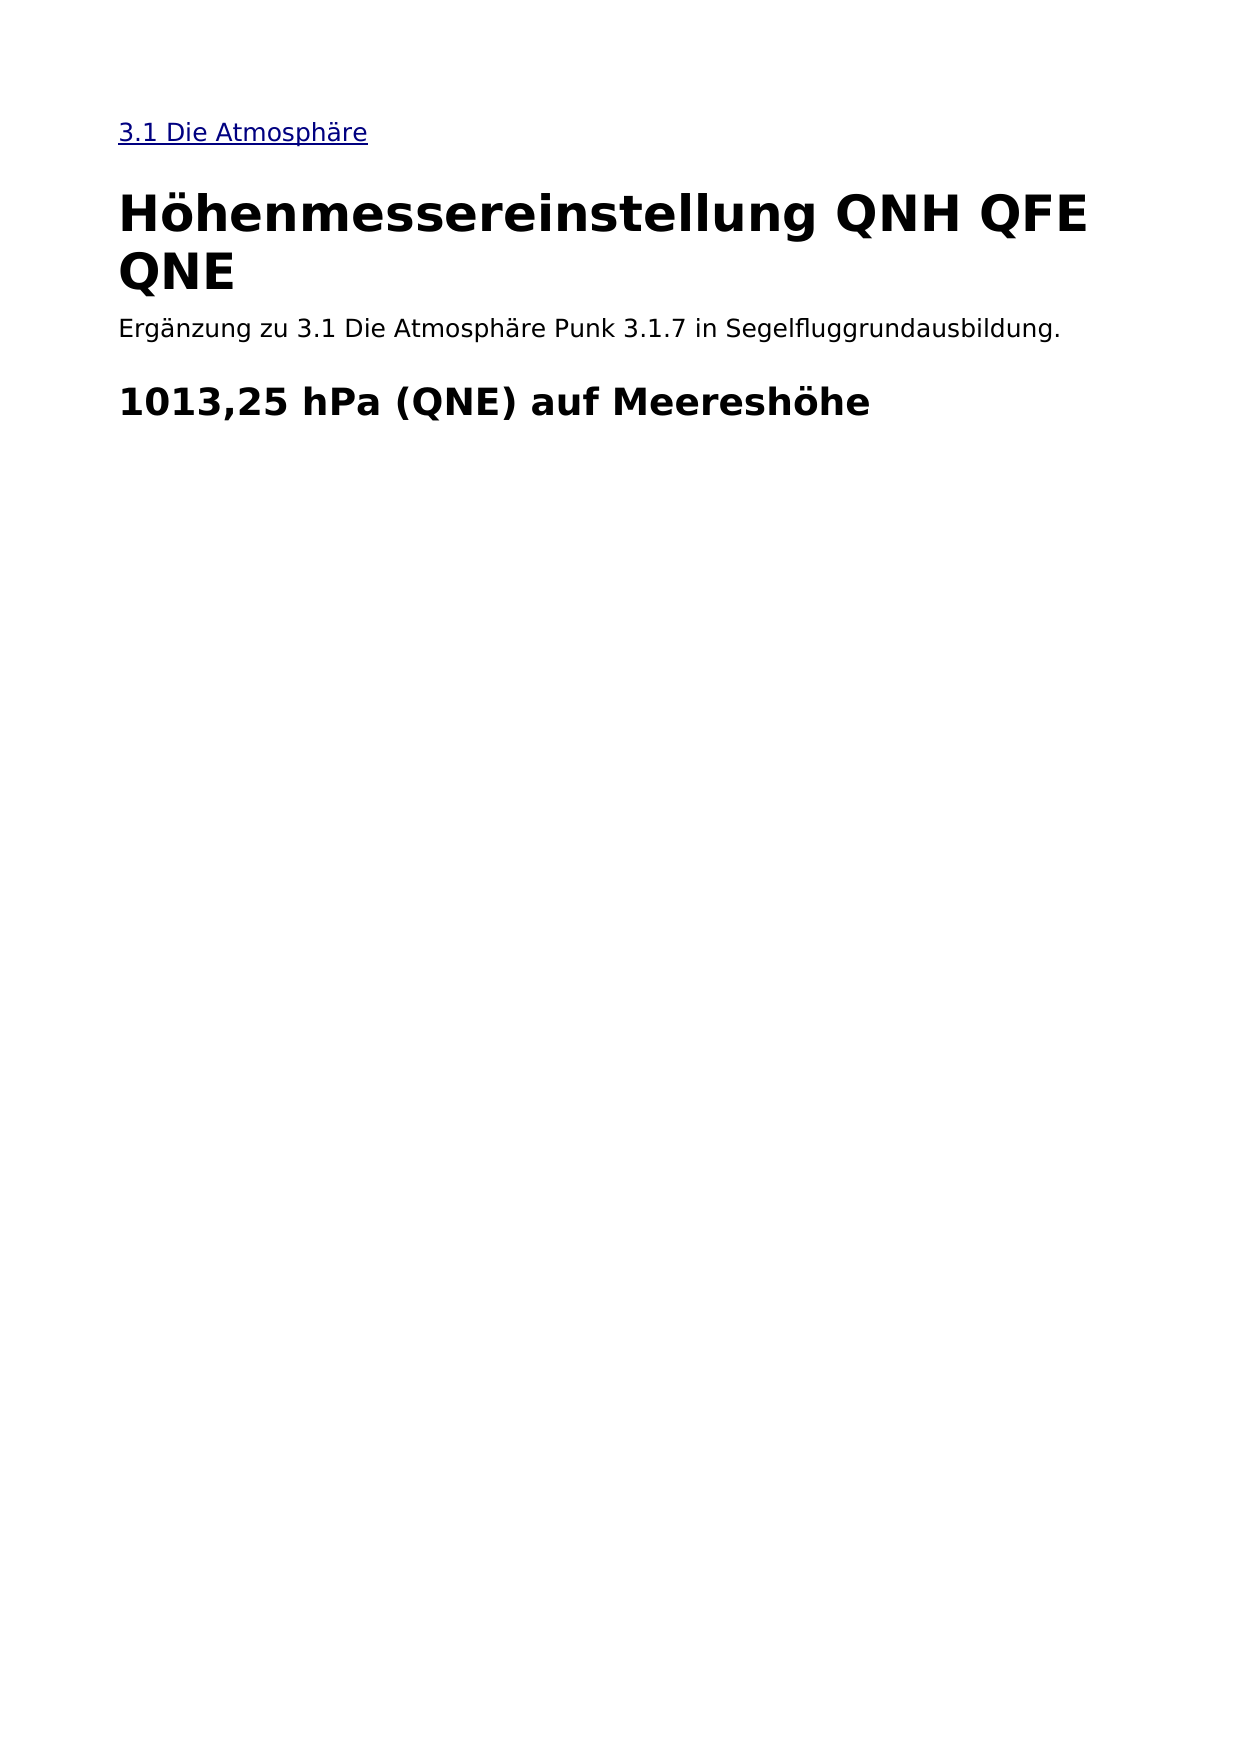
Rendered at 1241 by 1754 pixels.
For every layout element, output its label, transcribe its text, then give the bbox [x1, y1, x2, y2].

subtitle 1013,25 hPa (QNE) auf Meereshöhe [118, 380, 1122, 424]
text 3.1 Die Atmosphäre [118, 118, 1122, 147]
text Ergänzung zu 3.1 Die Atmosphäre Punk 3.1.7 in Segelfluggrundausbildung. [118, 314, 1122, 343]
subtitle Höhenmessereinstellung QNH QFE QNE [118, 185, 1122, 301]
